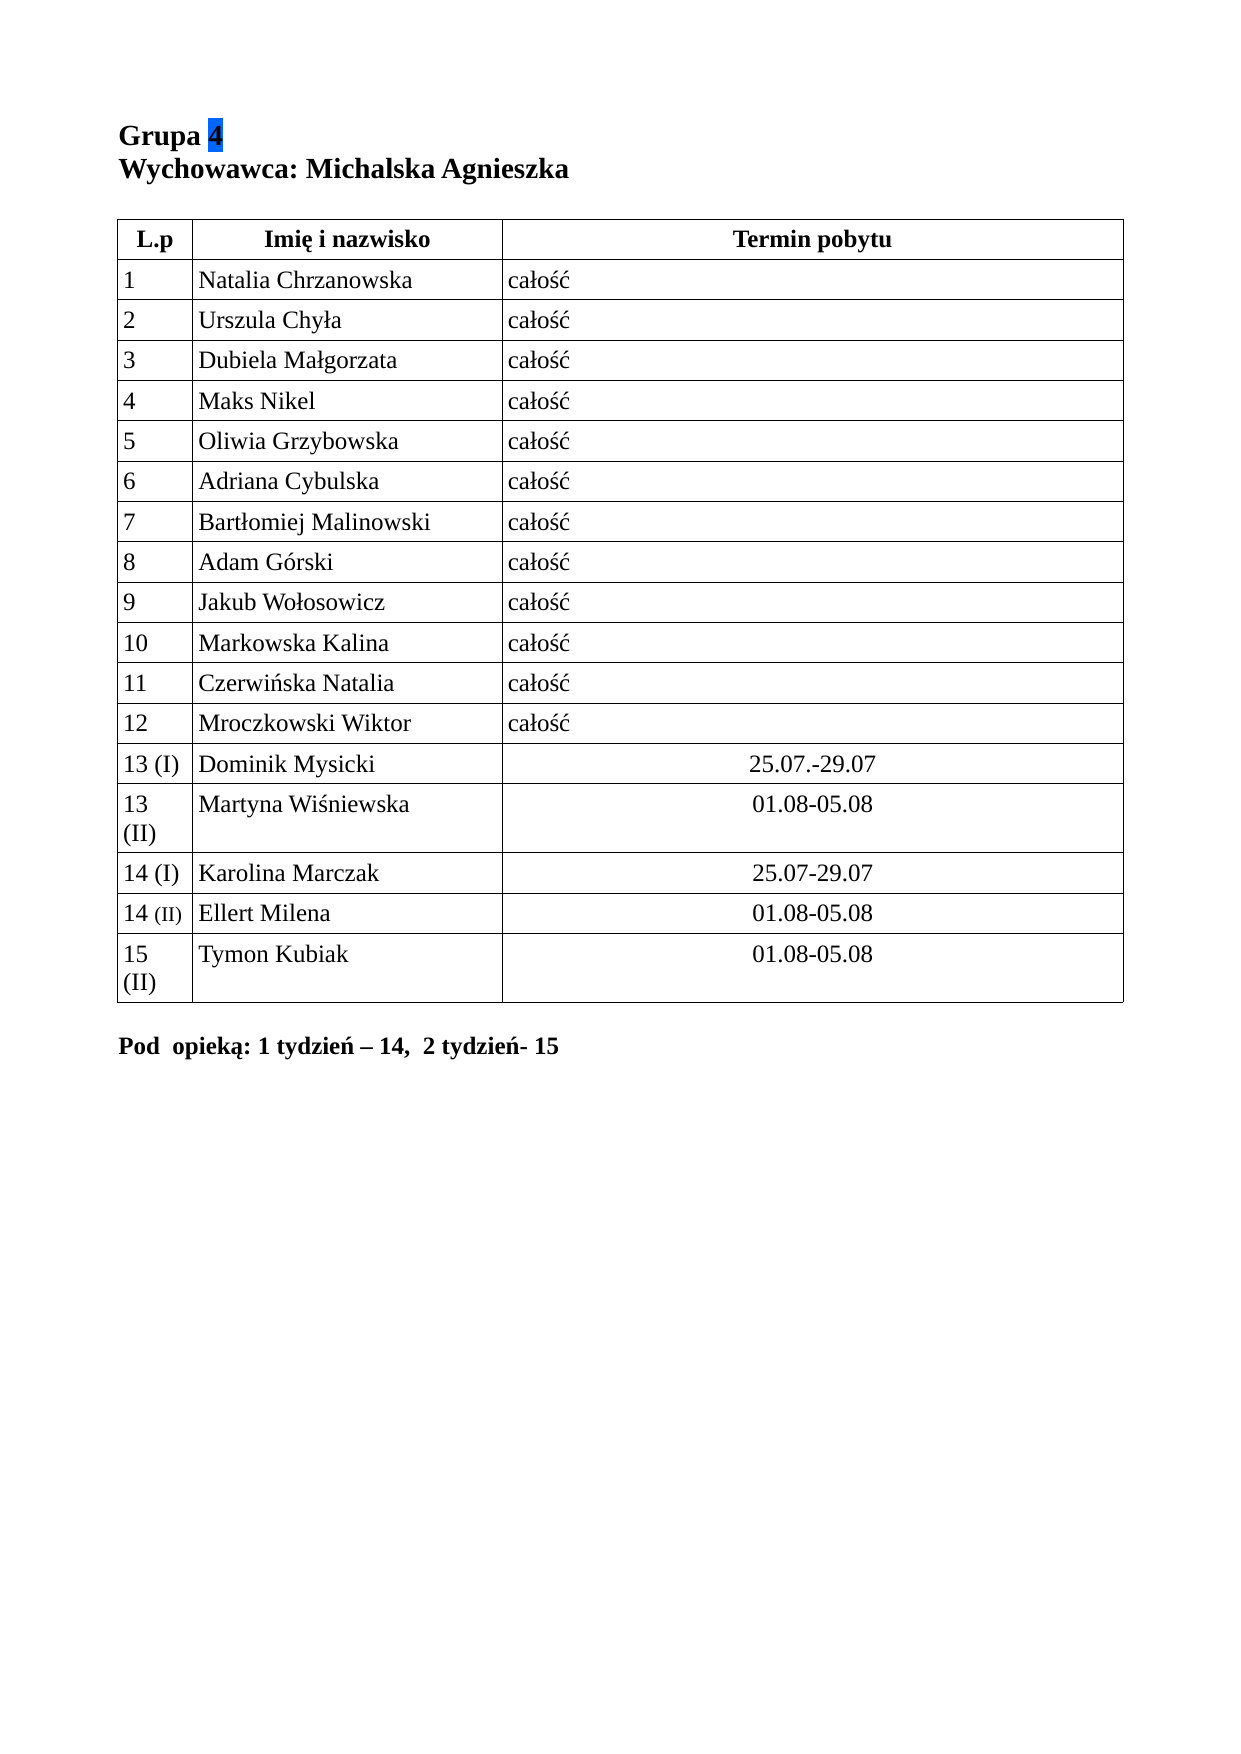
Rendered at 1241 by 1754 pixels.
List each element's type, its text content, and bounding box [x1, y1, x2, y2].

table_cell całość [503, 502, 1123, 541]
table_cell 15 (II) [118, 934, 192, 1002]
table_cell 11 [118, 663, 192, 702]
table_cell Mroczkowski Wiktor [193, 704, 502, 743]
table_cell 2 [118, 300, 192, 340]
table_cell całość [503, 260, 1123, 299]
table_cell całość [503, 462, 1123, 501]
text Pod opieką: 1 tydzień – 14, 2 tydzień- 15 [118, 1031, 1122, 1059]
table_cell Oliwia Grzybowska [193, 421, 502, 461]
table_cell Jakub Wołosowicz [193, 583, 502, 622]
table_cell Czerwińska Natalia [193, 663, 502, 702]
table_cell Dominik Mysicki [193, 744, 502, 783]
table_header Termin pobytu [503, 220, 1123, 259]
table_cell 01.08-05.08 [503, 894, 1123, 933]
table_cell całość [503, 663, 1123, 702]
table_cell Dubiela Małgorzata [193, 341, 502, 380]
table_cell Urszula Chyła [193, 300, 502, 340]
table_cell 13 (II) [118, 784, 192, 852]
table_cell 10 [118, 623, 192, 662]
table_cell całość [503, 583, 1123, 622]
table_cell całość [503, 623, 1123, 662]
table_cell Markowska Kalina [193, 623, 502, 662]
table_cell 6 [118, 462, 192, 501]
table_cell Maks Nikel [193, 381, 502, 420]
table_cell całość [503, 381, 1123, 420]
table_cell 14 (II) [118, 894, 192, 933]
table_cell 7 [118, 502, 192, 541]
table_cell 5 [118, 421, 192, 461]
table_cell 9 [118, 583, 192, 622]
table_cell 01.08-05.08 [503, 784, 1123, 852]
table_cell 14 (I) [118, 853, 192, 892]
text Grupa 4 [118, 118, 1122, 152]
table_cell 25.07-29.07 [503, 853, 1123, 892]
table_cell Karolina Marczak [193, 853, 502, 892]
table_cell Tymon Kubiak [193, 934, 502, 1002]
table_cell całość [503, 300, 1123, 340]
table_cell 1 [118, 260, 192, 299]
table_cell Ellert Milena [193, 894, 502, 933]
table_cell całość [503, 341, 1123, 380]
table_cell całość [503, 704, 1123, 743]
table_cell 25.07.-29.07 [503, 744, 1123, 783]
table_header Imię i nazwisko [193, 220, 502, 259]
table_cell 8 [118, 542, 192, 582]
table_cell całość [503, 421, 1123, 461]
table_cell Adam Górski [193, 542, 502, 582]
table_cell 01.08-05.08 [503, 934, 1123, 1002]
table_cell Bartłomiej Malinowski [193, 502, 502, 541]
text Wychowawca: Michalska Agnieszka [118, 152, 1122, 185]
table_cell 13 (I) [118, 744, 192, 783]
table_cell Martyna Wiśniewska [193, 784, 502, 852]
table_cell Natalia Chrzanowska [193, 260, 502, 299]
table_cell 4 [118, 381, 192, 420]
table_cell Adriana Cybulska [193, 462, 502, 501]
table_header L.p [118, 220, 192, 259]
table_cell 3 [118, 341, 192, 380]
table_cell całość [503, 542, 1123, 582]
table_cell 12 [118, 704, 192, 743]
